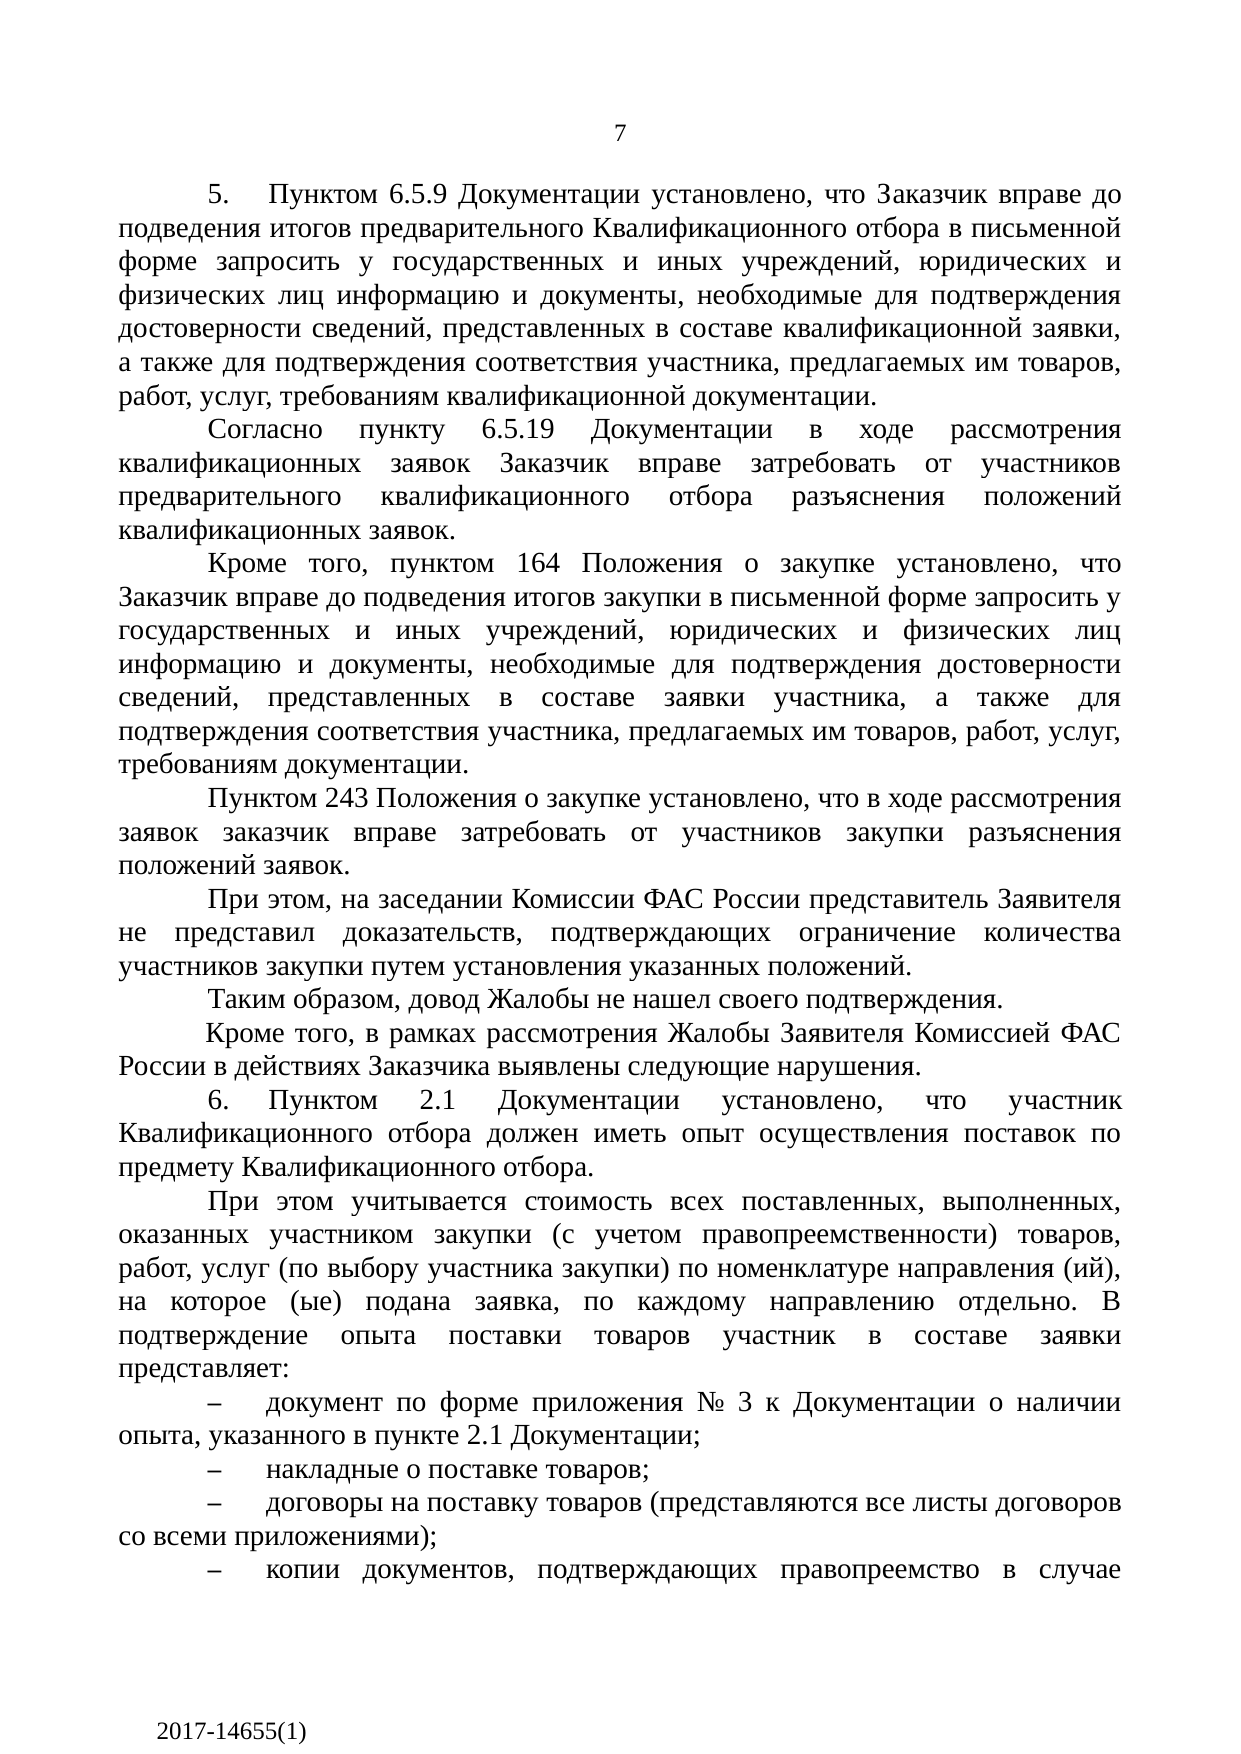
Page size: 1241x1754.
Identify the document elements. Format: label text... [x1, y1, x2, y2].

text Согласно пункту 6.5.19 Документации в ходе рассмотрения квалификационных заявок Заказчик вправе затребовать от участников предварительного квалификационного отбора разъяснения положений квалификационных заявок. [118, 411, 1122, 545]
list накладные о поставке товаров; [118, 1451, 1122, 1484]
list договоры на поставку товаров (представляются все листы договоров со всеми приложениями); [118, 1484, 1122, 1552]
list копии документов, подтверждающих правопреемство в случае [118, 1552, 1122, 1585]
text При этом, на заседании Комиссии ФАС России представитель Заявителя не представил доказательств, подтверждающих ограничение количества участников закупки путем установления указанных положений. [118, 881, 1122, 981]
text Кроме того, пунктом 164 Положения о закупке установлено, что Заказчик вправе до подведения итогов закупки в письменной форме запросить у государственных и иных учреждений, юридических и физических лиц информацию и документы, необходимые для подтверждения достоверности сведений, представленных в составе заявки участника, а также для подтверждения соответствия участника, предлагаемых им товаров, работ, услуг, требованиям документации. [118, 545, 1122, 780]
text Таким образом, довод Жалобы не нашел своего подтверждения. [118, 981, 1122, 1015]
text При этом учитывается стоимость всех поставленных, выполненных, оказанных участником закупки (с учетом правопреемственности) товаров, работ, услуг (по выбору участника закупки) по номенклатуре направления (ий), на которое (ые) подана заявка, по каждому направлению отдельно. В подтверждение опыта поставки товаров участник в составе заявки представляет: [118, 1183, 1122, 1384]
text Пунктом 243 Положения о закупке установлено, что в ходе рассмотрения заявок заказчик вправе затребовать от участников закупки разъяснения положений заявок. [118, 780, 1122, 881]
list Пунктом 6.5.9 Документации установлено, что Заказчик вправе до подведения итогов предварительного Квалификационного отбора в письменной форме запросить у государственных и иных учреждений, юридических и физических лиц информацию и документы, необходимые для подтверждения достоверности сведений, представленных в составе квалификационной заявки, а также для подтверждения соответствия участника, предлагаемых им товаров, работ, услуг, требованиям квалификационной документации. [118, 176, 1122, 411]
list Пунктом 2.1 Документации установлено, что участник Квалификационного отбора должен иметь опыт осуществления поставок по предмету Квалификационного отбора. [118, 1082, 1122, 1183]
list документ по форме приложения № 3 к Документации о наличии опыта, указанного в пункте 2.1 Документации; [118, 1384, 1122, 1451]
text Кроме того, в рамках рассмотрения Жалобы Заявителя Комиссией ФАС России в действиях Заказчика выявлены следующие нарушения. [118, 1015, 1122, 1082]
